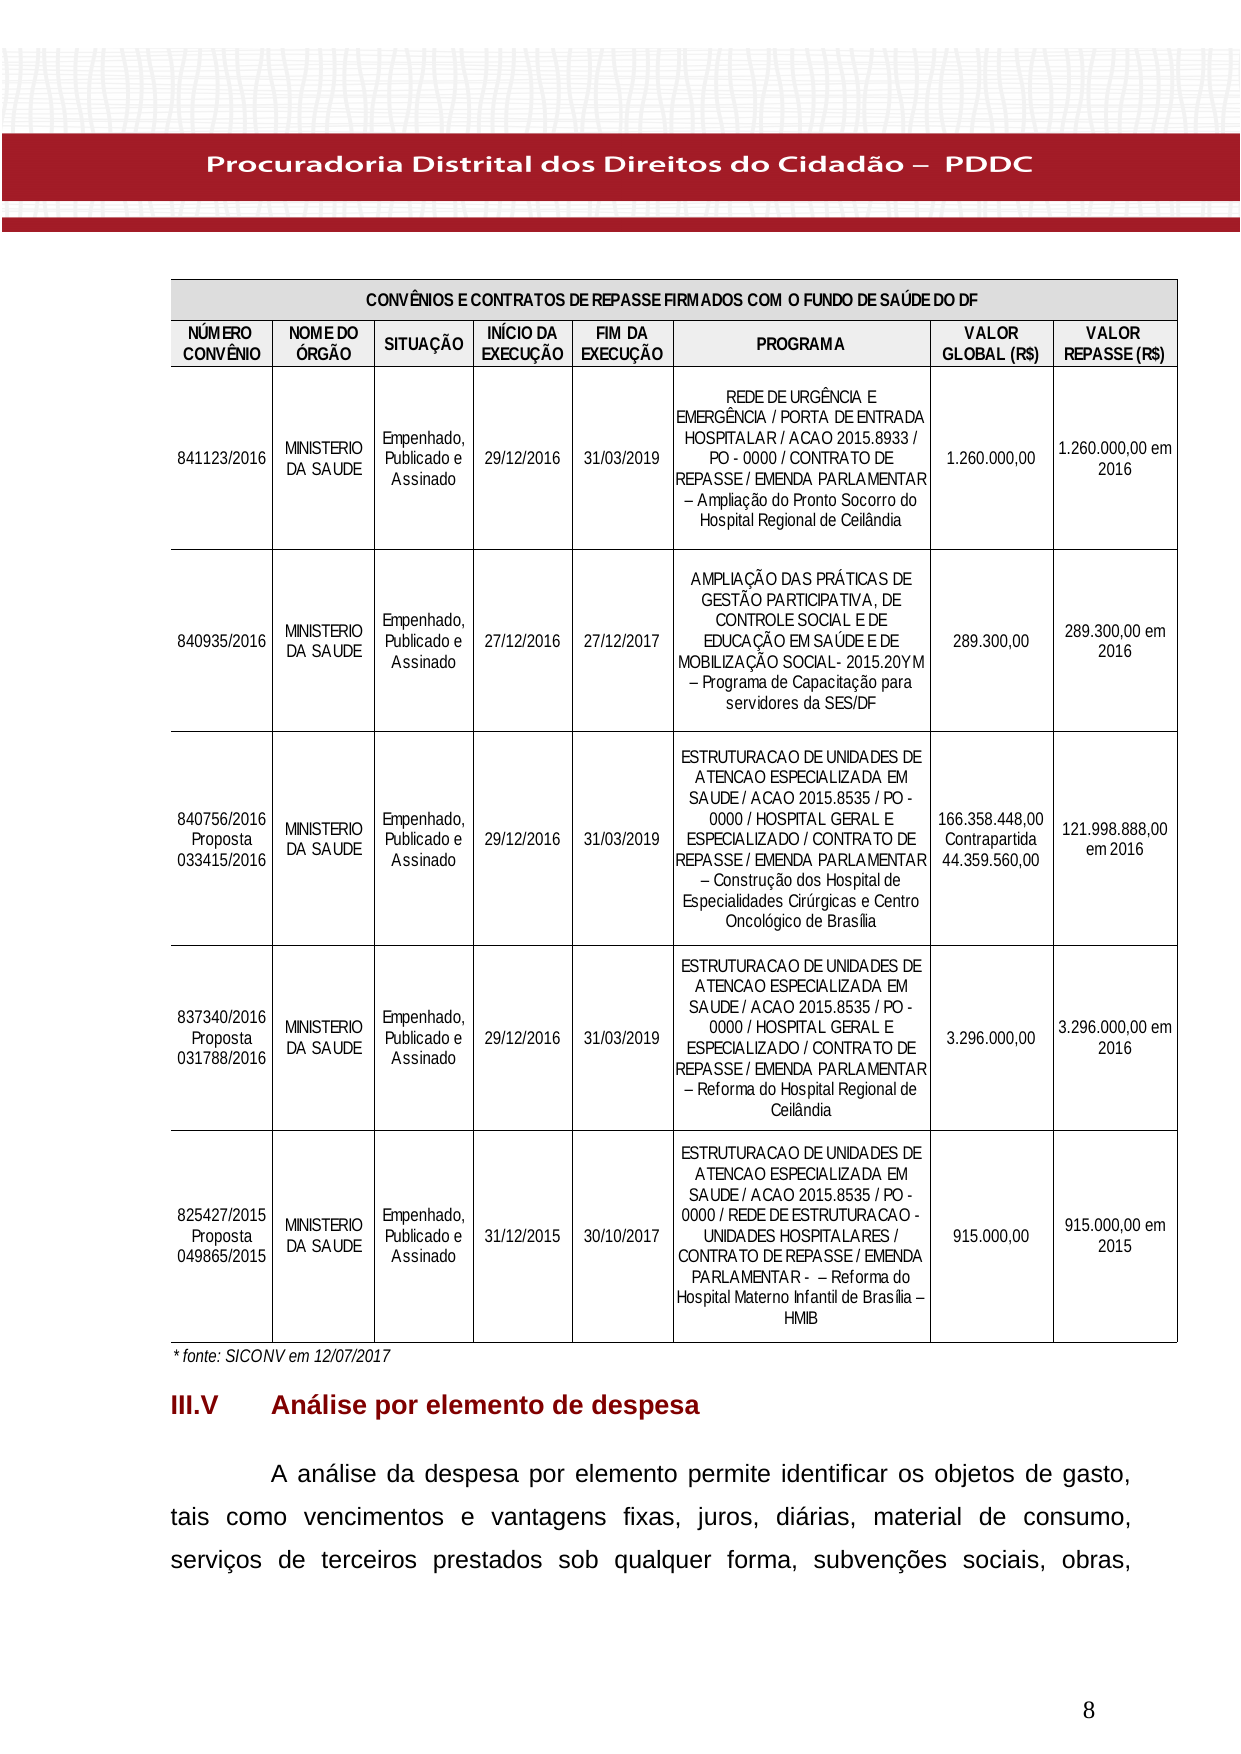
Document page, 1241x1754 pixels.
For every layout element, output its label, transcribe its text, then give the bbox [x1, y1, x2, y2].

picture [2, 48, 1240, 232]
text III.V Análise por elemento de despesa [170, 308, 1132, 1420]
text A análise da despesa por elemento permite identificar os objetos de gasto, tais como vencimentos e vantagens fixas, juros, diárias, material de consumo, serviços de terceiros prestados sob qualquer forma, subvenções sociais, obras, [170, 1459, 1132, 1574]
